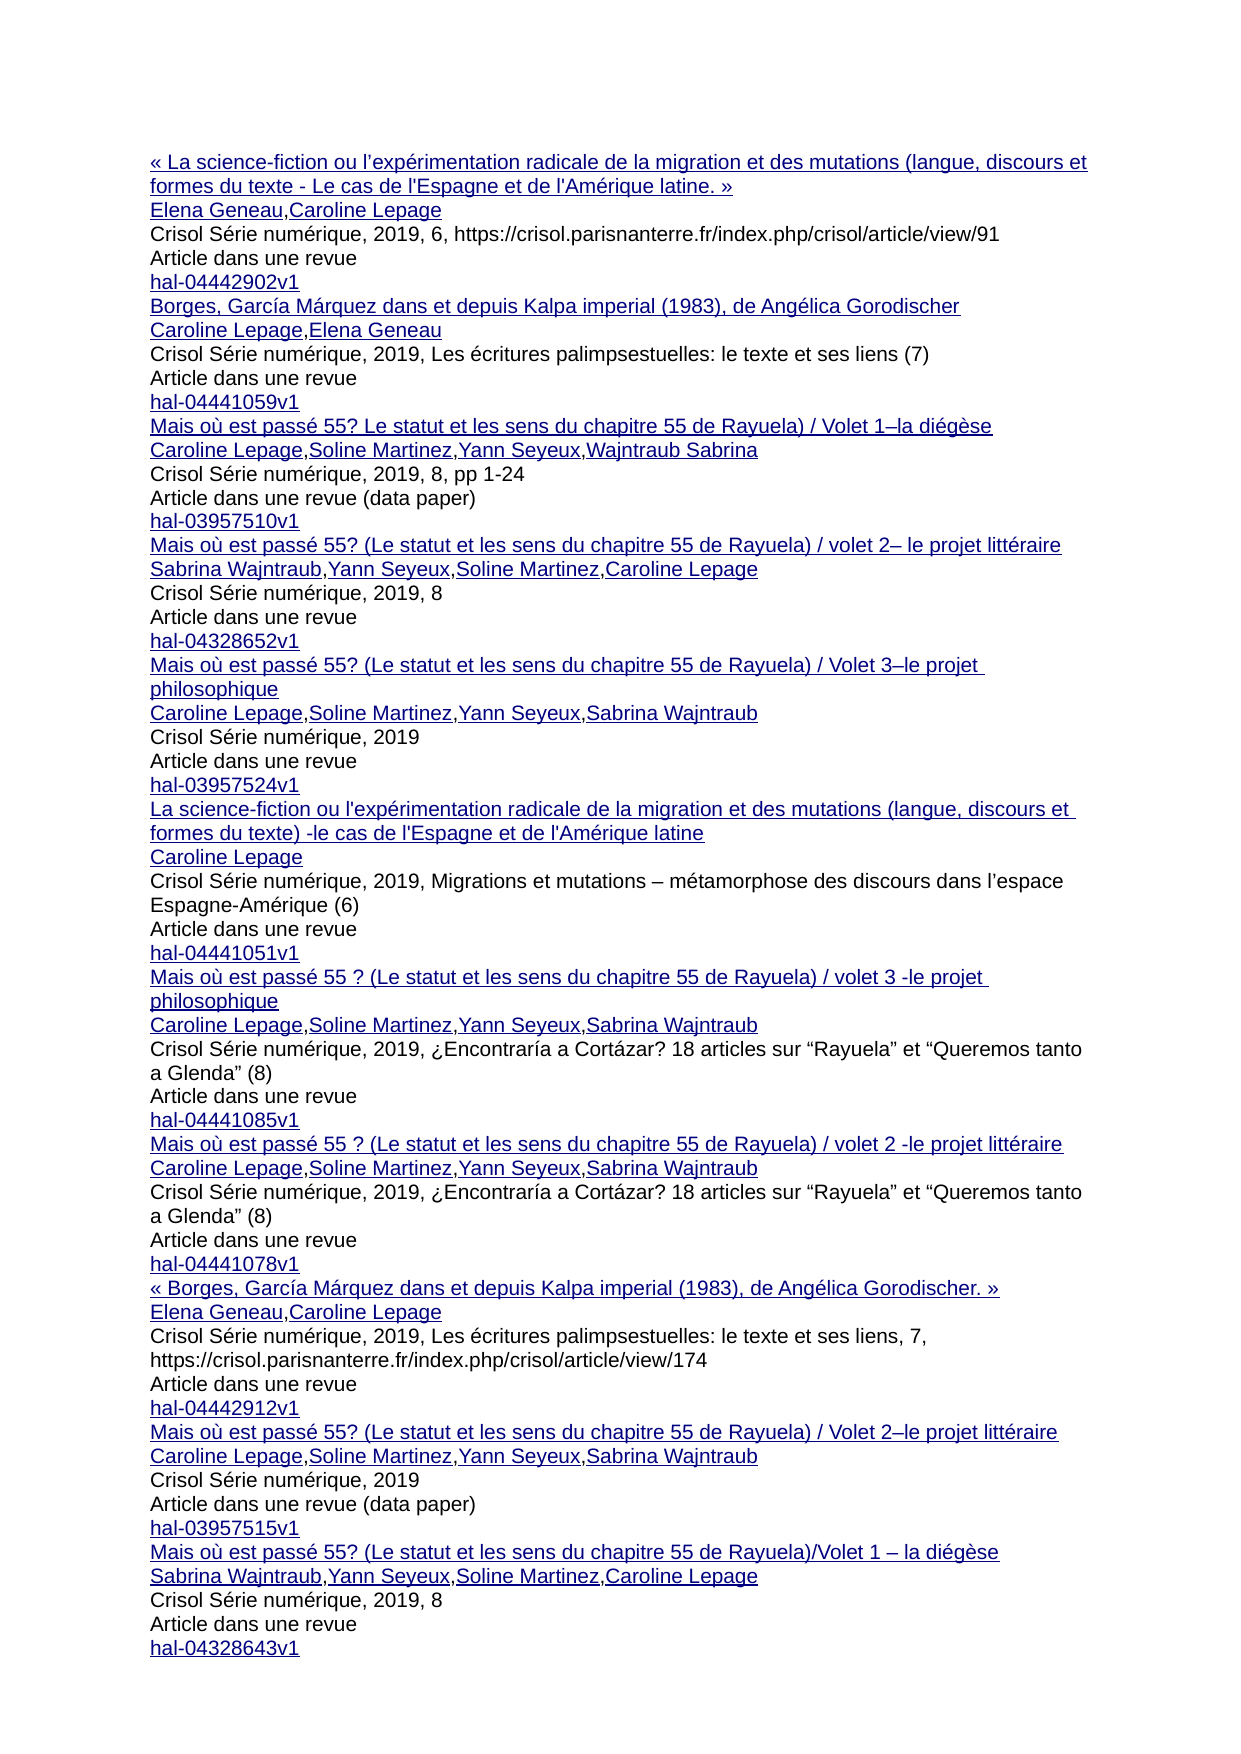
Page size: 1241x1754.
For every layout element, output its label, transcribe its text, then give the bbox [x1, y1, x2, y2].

table_cell Mais où est passé 55? Le statut et les sens du chapitre 55 de Rayuela) / Volet 1–la diégèse Caroline Lepage,Soline Martinez,Yann Seyeux,Wajntraub Sabrina Crisol Série numérique, 2019, 8, pp 1-24 Article dans une revue (data paper) hal-03957510v1 [150, 414, 1090, 533]
table_cell Mais où est passé 55 ? (Le statut et les sens du chapitre 55 de Rayuela) / volet 3 -le projet philosophique Caroline Lepage,Soline Martinez,Yann Seyeux,Sabrina Wajntraub Crisol Série numérique, 2019, ¿Encontraría a Cortázar? 18 articles sur “Rayuela” et “Queremos tanto a Glenda” (8) Article dans une revue hal-04441085v1 [150, 965, 1090, 1132]
table_cell Mais où est passé 55? (Le statut et les sens du chapitre 55 de Rayuela) / Volet 3–le projet philosophique Caroline Lepage,Soline Martinez,Yann Seyeux,Sabrina Wajntraub Crisol Série numérique, 2019 Article dans une revue hal-03957524v1 [150, 653, 1090, 797]
table_cell Mais où est passé 55? (Le statut et les sens du chapitre 55 de Rayuela)/Volet 1 – la diégèse Sabrina Wajntraub,Yann Seyeux,Soline Martinez,Caroline Lepage Crisol Série numérique, 2019, 8 Article dans une revue hal-04328643v1 [150, 1540, 1090, 1659]
table_cell Mais où est passé 55? (Le statut et les sens du chapitre 55 de Rayuela) / Volet 2–le projet littéraire Caroline Lepage,Soline Martinez,Yann Seyeux,Sabrina Wajntraub Crisol Série numérique, 2019 Article dans une revue (data paper) hal-03957515v1 [150, 1420, 1090, 1539]
table_cell « La science-fiction ou l’expérimentation radicale de la migration et des mutations (langue, discours et formes du texte - Le cas de l'Espagne et de l'Amérique latine. » Elena Geneau,Caroline Lepage Crisol Série numérique, 2019, 6, https://crisol.parisnanterre.fr/index.php/crisol/article/view/91 Article dans une revue hal-04442902v1 [150, 150, 1090, 294]
table_cell Borges, García Márquez dans et depuis Kalpa imperial (1983), de Angélica Gorodischer Caroline Lepage,Elena Geneau Crisol Série numérique, 2019, Les écritures palimpsestuelles: le texte et ses liens (7) Article dans une revue hal-04441059v1 [150, 294, 1090, 413]
table_cell La science-fiction ou l'expérimentation radicale de la migration et des mutations (langue, discours et formes du texte) -le cas de l'Espagne et de l'Amérique latine Caroline Lepage Crisol Série numérique, 2019, Migrations et mutations – métamorphose des discours dans l’espace Espagne-Amérique (6) Article dans une revue hal-04441051v1 [150, 797, 1090, 964]
table_cell Mais où est passé 55? (Le statut et les sens du chapitre 55 de Rayuela) / volet 2– le projet littéraire Sabrina Wajntraub,Yann Seyeux,Soline Martinez,Caroline Lepage Crisol Série numérique, 2019, 8 Article dans une revue hal-04328652v1 [150, 533, 1090, 653]
table_cell Mais où est passé 55 ? (Le statut et les sens du chapitre 55 de Rayuela) / volet 2 -le projet littéraire Caroline Lepage,Soline Martinez,Yann Seyeux,Sabrina Wajntraub Crisol Série numérique, 2019, ¿Encontraría a Cortázar? 18 articles sur “Rayuela” et “Queremos tanto a Glenda” (8) Article dans une revue hal-04441078v1 [150, 1132, 1090, 1276]
table_cell « Borges, García Márquez dans et depuis Kalpa imperial (1983), de Angélica Gorodischer. » Elena Geneau,Caroline Lepage Crisol Série numérique, 2019, Les écritures palimpsestuelles: le texte et ses liens, 7, https://crisol.parisnanterre.fr/index.php/crisol/article/view/174 Article dans une revue hal-04442912v1 [150, 1276, 1090, 1420]
